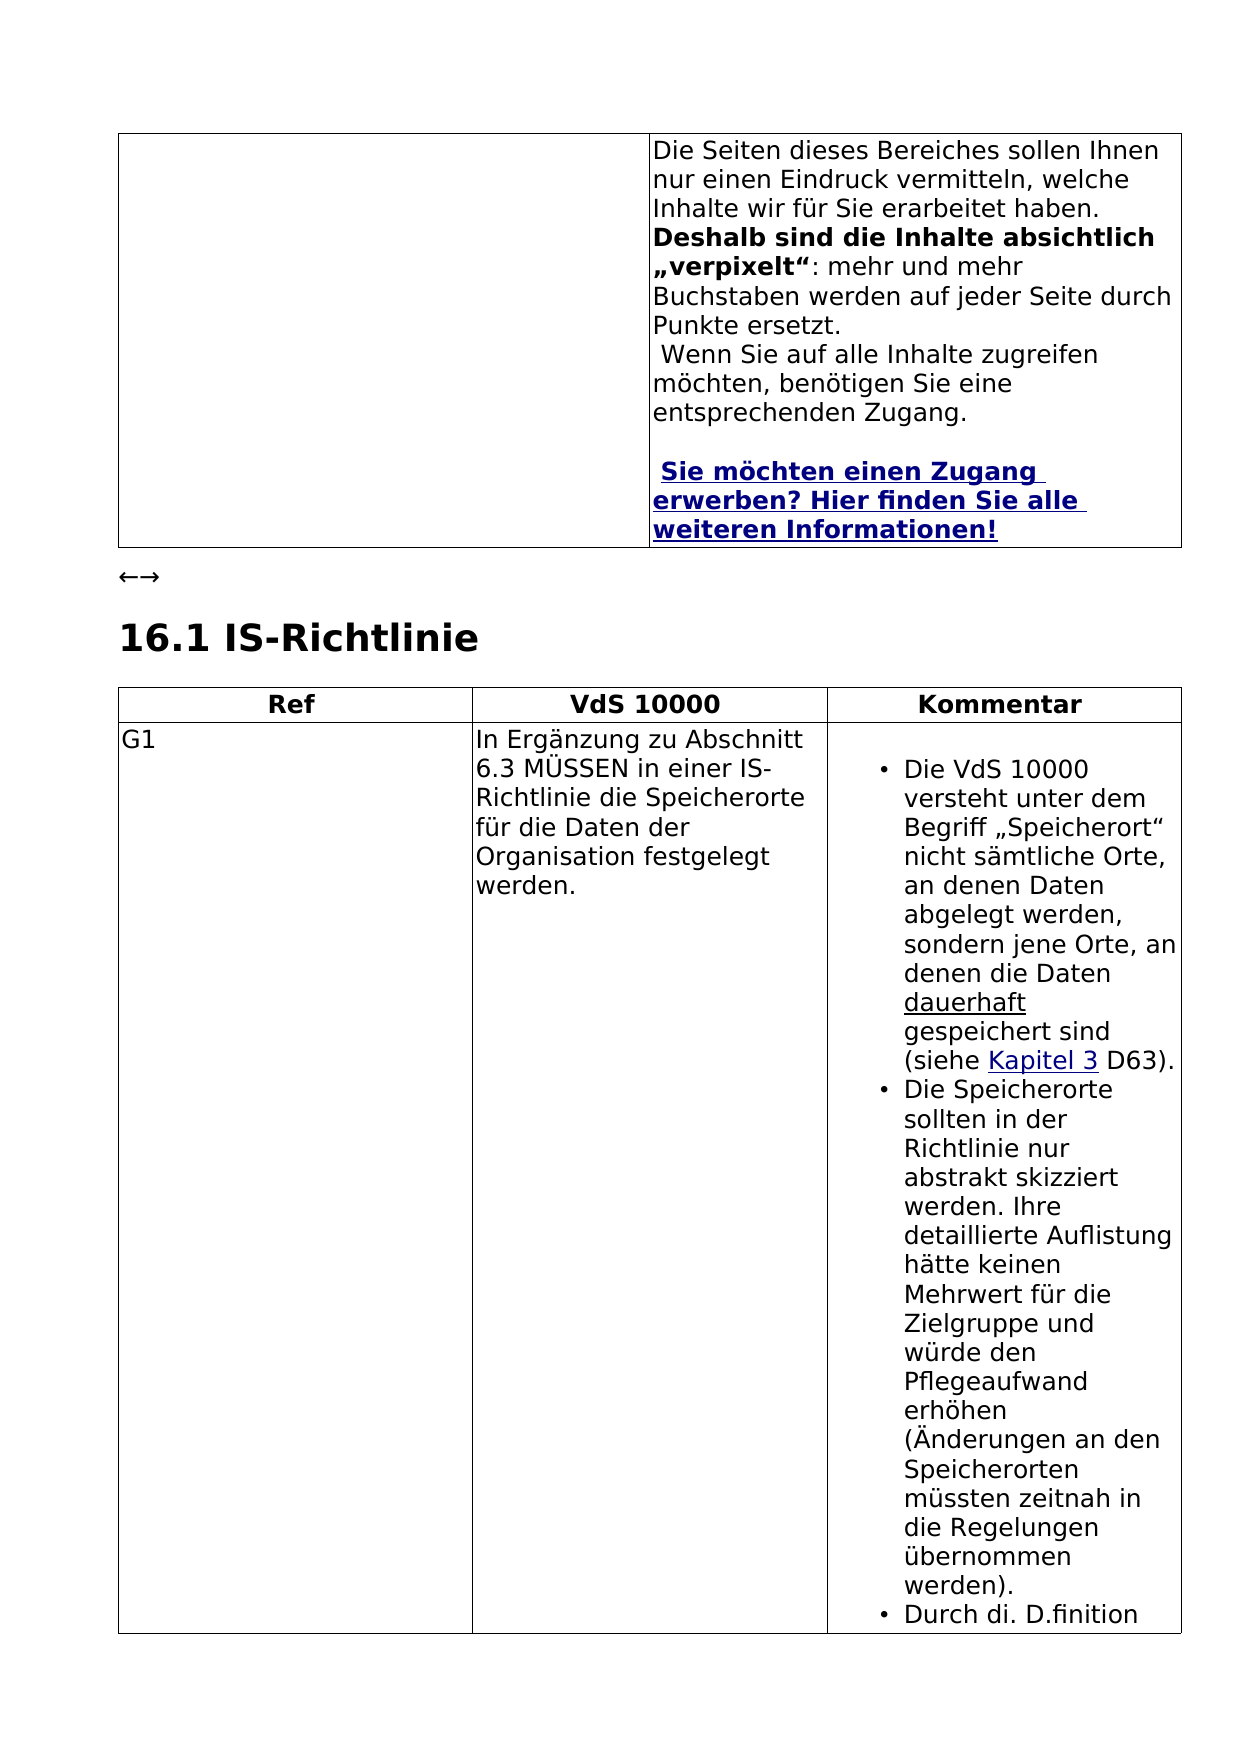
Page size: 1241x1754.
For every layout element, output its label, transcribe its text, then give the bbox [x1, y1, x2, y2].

subtitle 16.1 IS-Richtlinie [118, 616, 1181, 660]
table_header Die Seiten dieses Bereiches sollen Ihnen nur einen Eindruck vermitteln, welche Inhalte wir für Sie erarbeitet haben. Deshalb sind die Inhalte absichtlich „verpixelt“: mehr und mehr Buchstaben werden auf jeder Seite durch Punkte ersetzt. Wenn Sie auf alle Inhalte zugreifen möchten, benötigen Sie eine entsprechenden Zugang. Sie möchten einen Zugang erwerben? Hier finden Sie alle weiteren Informationen! [650, 134, 1181, 547]
text ←→ [118, 562, 1181, 591]
table_header Kommentar [828, 688, 1181, 722]
table_cell G1 [119, 723, 472, 1633]
table_cell In Ergänzung zu Abschnitt 6.3 MÜSSEN in einer IS-Richtlinie die Speicherorte für die Daten der Organisation festgelegt werden. [473, 723, 827, 1633]
table_header VdS 10000 [473, 688, 827, 722]
table_header Ref [119, 688, 472, 722]
table_cell Die VdS 10000 versteht unter dem Begriff „Speicherort“ nicht sämtliche Orte, an denen Daten abgelegt werden, sondern jene Orte, an denen die Daten dauerhaft gespeichert sind (siehe Kapitel 3 D63). Die Speicherorte sollten in der Richtlinie nur abstrakt skizziert werden. Ihre detaillierte Auflistung hätte keinen Mehrwert für die Zielgruppe und würde den Pflegeaufwand erhöhen (Änderungen an den Speicherorten müssten zeitnah in die Regelungen übernommen werden). Durch di. D.finition [828, 723, 1181, 1633]
table_header [119, 134, 649, 547]
